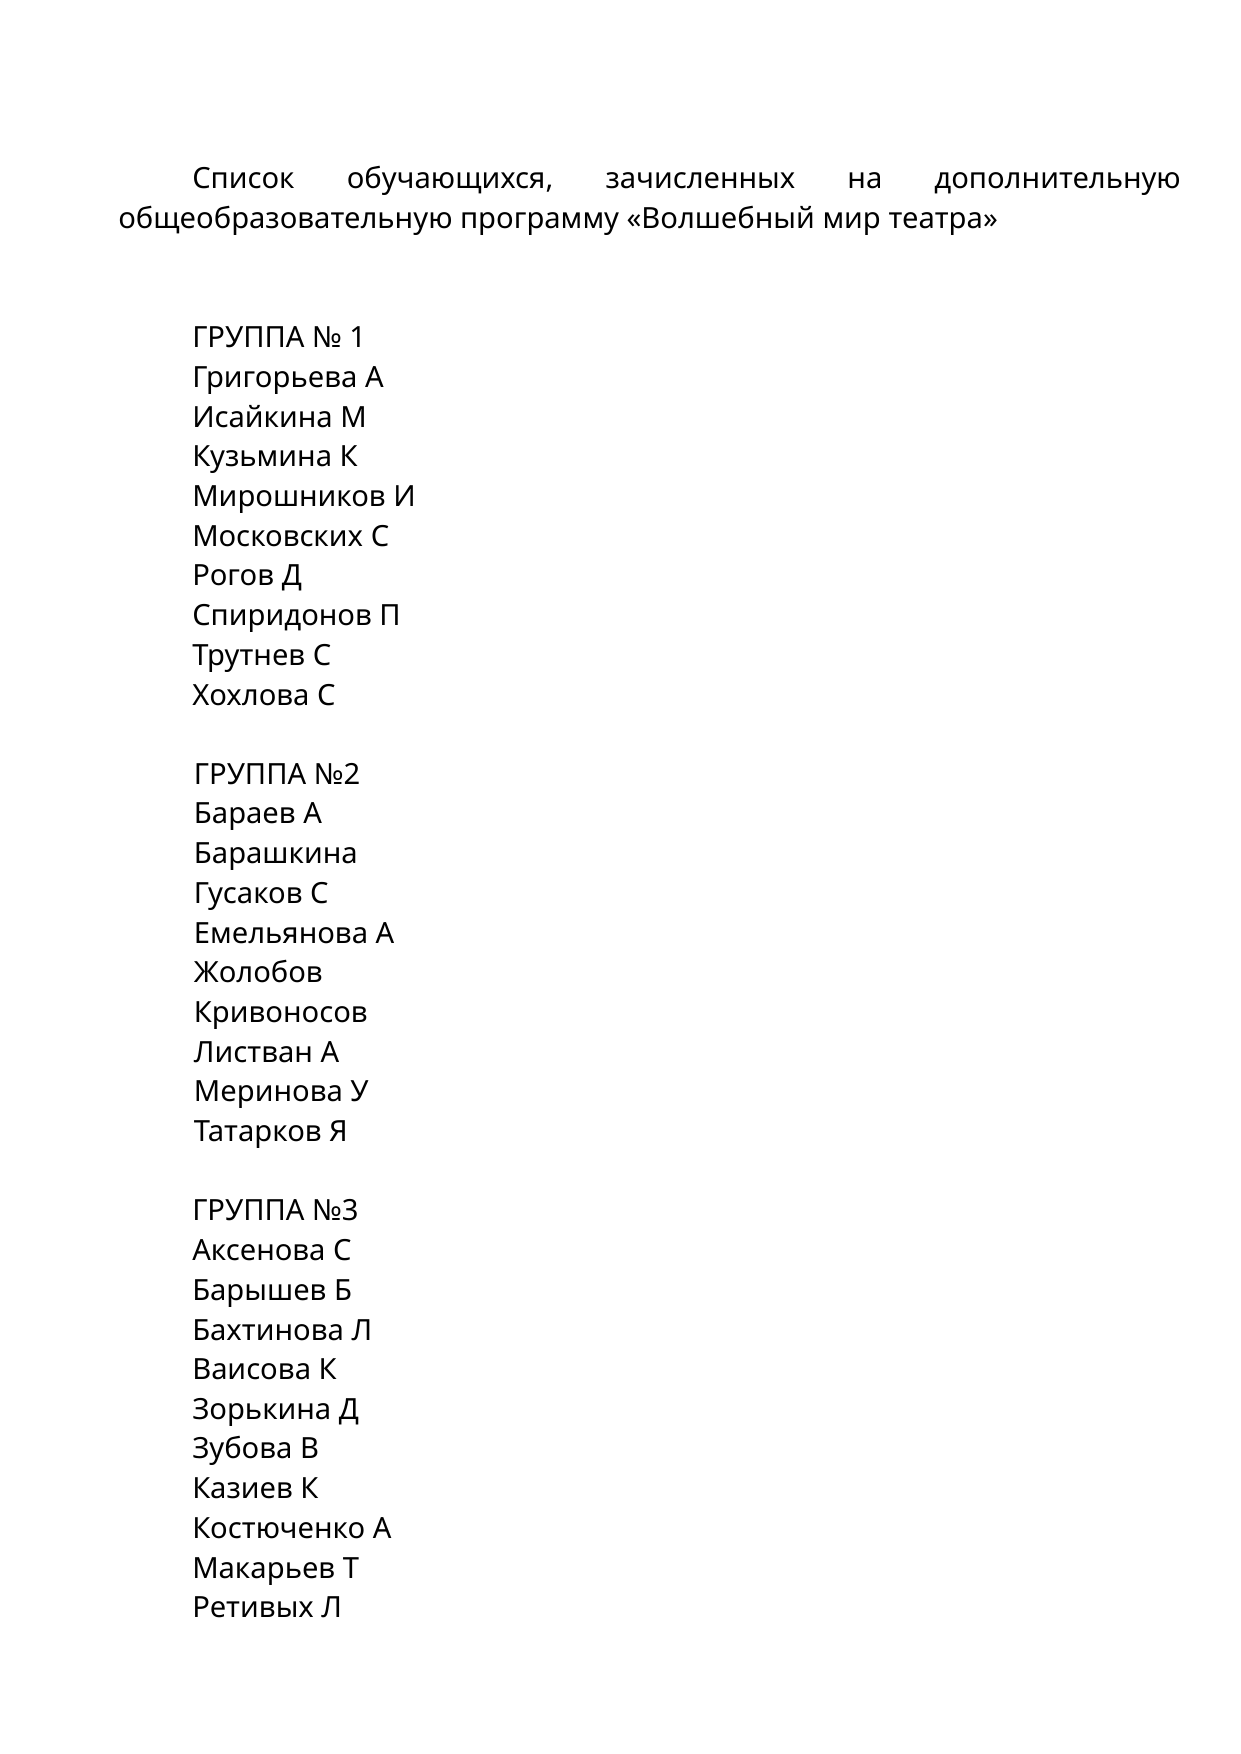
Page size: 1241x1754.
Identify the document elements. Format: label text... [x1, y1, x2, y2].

text Мирошников И [118, 475, 1181, 515]
text Жолобов [118, 952, 1181, 991]
text Рогов Д [118, 555, 1181, 594]
text Бараев А [118, 793, 1181, 832]
text Спиридонов П [118, 594, 1181, 634]
text ГРУППА № 1 [118, 317, 1181, 356]
text Гусаков С [118, 872, 1181, 912]
text Исайкина М [118, 396, 1181, 436]
text Бахтинова Л [118, 1309, 1181, 1348]
text Ваисова К [118, 1348, 1181, 1388]
text ГРУППА №2 [118, 753, 1181, 793]
text Московских С [118, 515, 1181, 555]
text Листван А [118, 1031, 1181, 1071]
text Емельянова А [118, 912, 1181, 952]
text Аксенова С [118, 1229, 1181, 1269]
text ГРУППА №3 [118, 1190, 1181, 1229]
text Меринова У [118, 1071, 1181, 1110]
text Зубова В [118, 1428, 1181, 1467]
text Костюченко А [118, 1507, 1181, 1547]
text Кривоносов [118, 991, 1181, 1031]
text Хохлова С [118, 674, 1181, 713]
text Татарков Я [118, 1110, 1181, 1150]
text Барышев Б [118, 1269, 1181, 1309]
text Макарьев Т [118, 1547, 1181, 1587]
text Казиев К [118, 1467, 1181, 1507]
text Кузьмина К [118, 436, 1181, 475]
text Ретивых Л [118, 1587, 1181, 1626]
text Григорьева А [118, 356, 1181, 396]
text Трутнев С [118, 634, 1181, 674]
text Зорькина Д [118, 1388, 1181, 1428]
text Список обучающихся, зачисленных на дополнительную общеобразовательную программу «Волшебный мир театра» [118, 158, 1181, 237]
text Барашкина [118, 832, 1181, 872]
